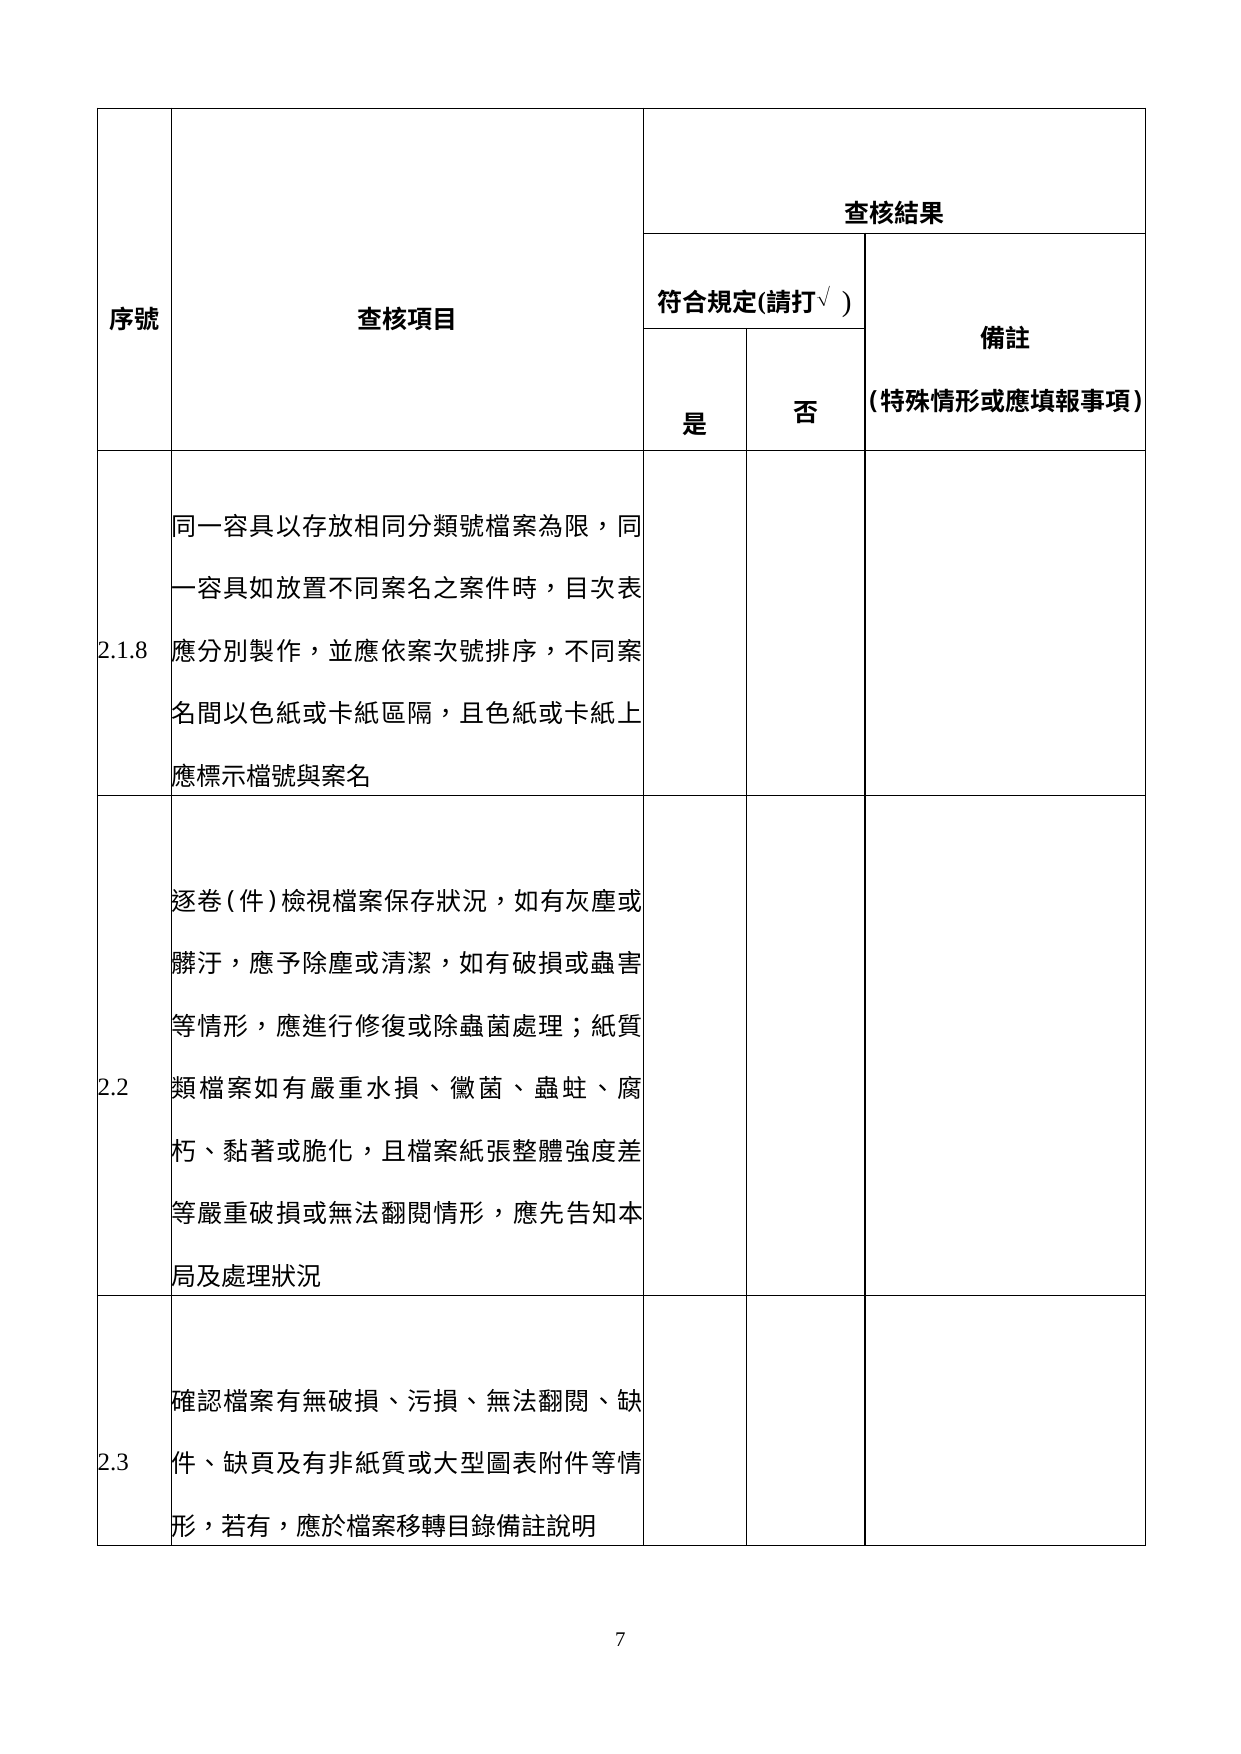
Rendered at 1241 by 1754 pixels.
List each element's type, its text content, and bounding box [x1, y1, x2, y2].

table_cell 2.1.8 [98, 451, 171, 795]
table_cell 備註 (特殊情形或應填報事項) [866, 234, 1145, 450]
table_header 查核項目 [172, 109, 643, 450]
table_cell 否 [747, 329, 864, 450]
table_cell [644, 1296, 746, 1545]
table_header 查核結果 [644, 109, 1145, 233]
table_cell [866, 451, 1145, 795]
table_cell 2.2 [98, 796, 171, 1295]
table_cell 確認檔案有無破損、污損、無法翻閱、缺件、缺頁及有非紙質或大型圖表附件等情形，若有，應於檔案移轉目錄備註說明 [172, 1296, 643, 1545]
table_cell 逐卷(件)檢視檔案保存狀況，如有灰塵或髒汙，應予除塵或清潔，如有破損或蟲害等情形，應進行修復或除蟲菌處理；紙質類檔案如有嚴重水損、黴菌、蟲蛀、腐朽、黏著或脆化，且檔案紙張整體強度差等嚴重破損或無法翻閱情形，應先告知本局及處理狀況 [172, 796, 643, 1295]
table_cell 同一容具以存放相同分類號檔案為限，同一容具如放置不同案名之案件時，目次表應分別製作，並應依案次號排序，不同案名間以色紙或卡紙區隔，且色紙或卡紙上應標示檔號與案名 [172, 451, 643, 795]
table_cell 符合規定(請打 ) [644, 234, 864, 328]
table_cell 是 [644, 329, 746, 450]
table_cell 2.3 [98, 1296, 171, 1545]
table_cell [747, 796, 864, 1295]
table_cell [866, 796, 1145, 1295]
table_cell [644, 451, 746, 795]
table_header 序號 [98, 109, 171, 450]
table_cell [747, 451, 864, 795]
table_cell [866, 1296, 1145, 1545]
table_cell [747, 1296, 864, 1545]
table_cell [644, 796, 746, 1295]
